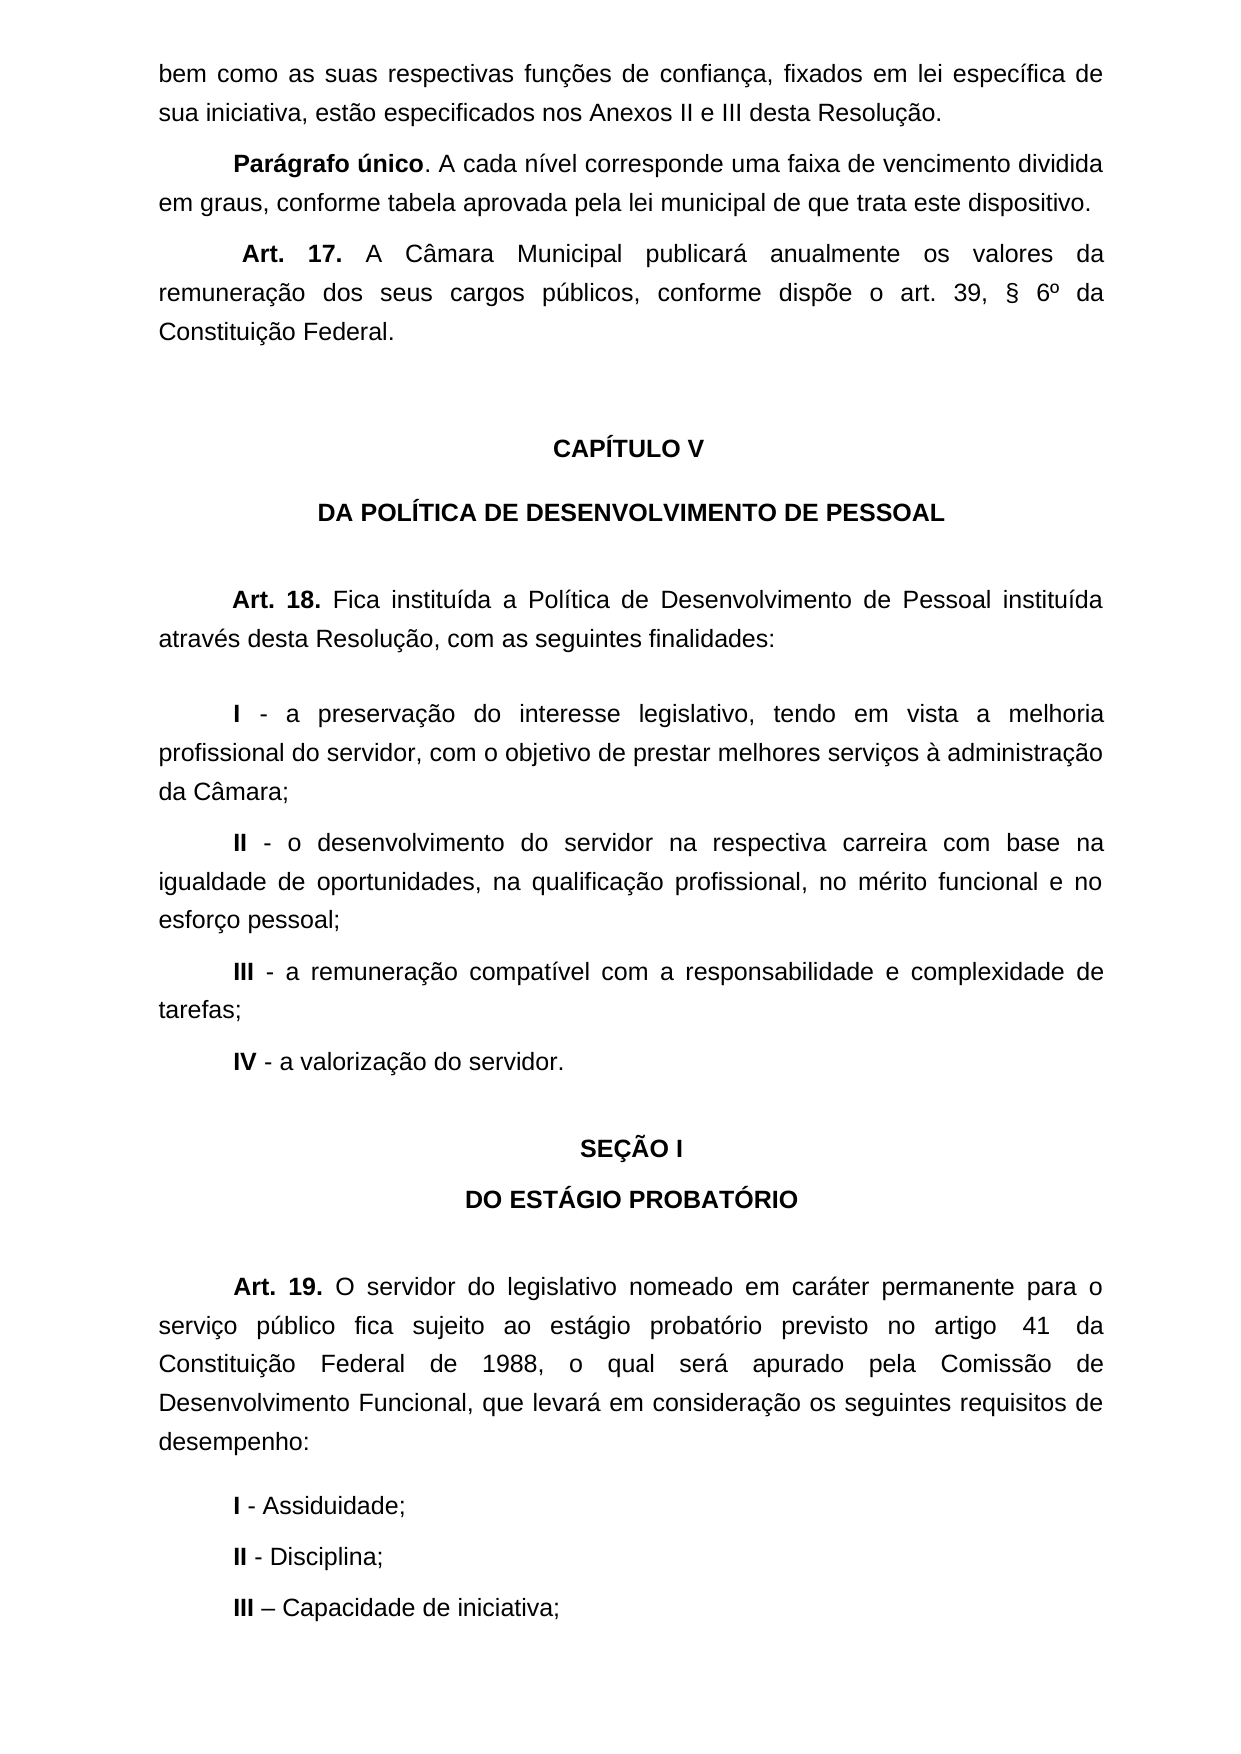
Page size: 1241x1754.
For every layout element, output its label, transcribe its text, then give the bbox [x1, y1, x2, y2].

list - o desenvolvimento do servidor na respectiva carreira com base na igualdade de oportunidades, na qualificação profissional, no mérito funcional e no esforço pessoal; [158, 828, 1104, 934]
text bem como as suas respectivas funções de confiança, fixados em lei específica de sua iniciativa, estão especificados nos Anexos II e III desta Resolução. [158, 59, 1105, 127]
list - Assiduidade; [233, 1491, 1122, 1520]
subtitle CAPÍTULO V [311, 434, 945, 463]
text Art. 17. A Câmara Municipal publicará anualmente os valores da remuneração dos seus cargos públicos, conforme dispõe o art. 39, § 6º da Constituição Federal. [158, 239, 1105, 345]
text Art. 19. O servidor do legislativo nomeado em caráter permanente para o serviço público fica sujeito ao estágio probatório previsto no artigo 41 da Constituição Federal de 1988, o qual será apurado pela Comissão de Desenvolvimento Funcional, que levará em consideração os seguintes requisitos de desempenho: [158, 1272, 1104, 1456]
text DO ESTÁGIO PROBATÓRIO [317, 1185, 946, 1214]
subtitle SEÇÃO I [317, 1134, 946, 1162]
list - a valorização do servidor. [233, 1047, 1122, 1075]
list - a preservação do interesse legislativo, tendo em vista a melhoria profissional do servidor, com o objetivo de prestar melhores serviços à administração da Câmara; [158, 699, 1105, 805]
list – Capacidade de iniciativa; [233, 1593, 1122, 1622]
list - a remuneração compatível com a responsabilidade e complexidade de tarefas; [158, 957, 1105, 1024]
text Art. 18. Fica instituída a Política de Desenvolvimento de Pessoal instituída através desta Resolução, com as seguintes finalidades: [158, 585, 1104, 652]
text DA POLÍTICA DE DESENVOLVIMENTO DE PESSOAL [317, 498, 945, 527]
list - Disciplina; [233, 1542, 1122, 1571]
text Parágrafo único. A cada nível corresponde uma faixa de vencimento dividida em graus, conforme tabela aprovada pela lei municipal de que trata este dispositivo. [158, 149, 1104, 217]
